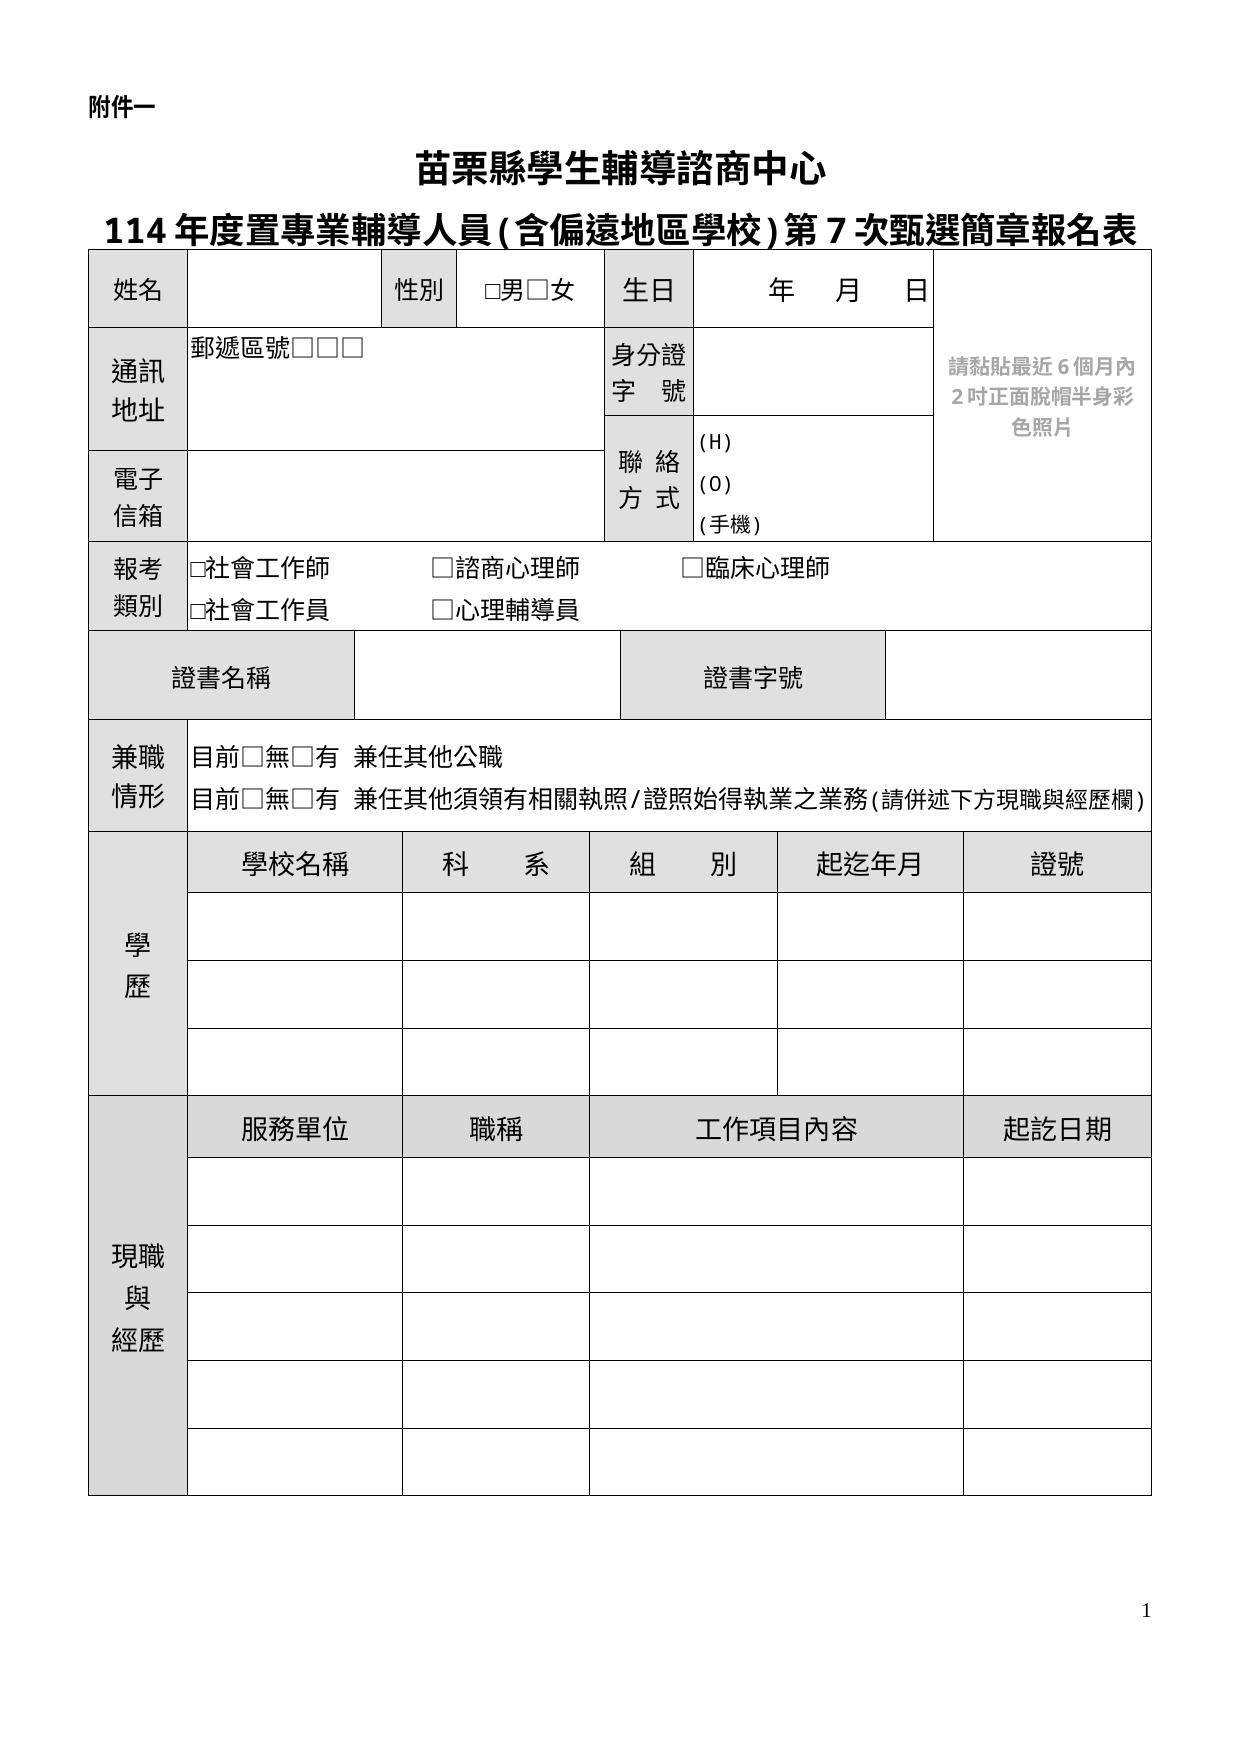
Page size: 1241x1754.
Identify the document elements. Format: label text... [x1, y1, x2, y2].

table_cell 學 歷 [89, 832, 187, 1095]
table_cell [964, 1293, 1151, 1360]
table_cell [590, 1361, 963, 1428]
table_cell 起訖日期 [964, 1096, 1151, 1157]
table_header 姓名 [89, 250, 187, 327]
table_cell [188, 1029, 402, 1095]
table_cell [964, 961, 1151, 1028]
table_cell 電子 信箱 [89, 451, 187, 541]
table_cell [590, 1429, 963, 1495]
table_cell 組 別 [590, 832, 777, 892]
table_cell 科 系 [403, 832, 589, 892]
table_cell [964, 1429, 1151, 1495]
table_cell 聯 絡 方 式 [605, 416, 693, 541]
table_cell [590, 1158, 963, 1224]
table_cell 目前□無□有 兼任其他公職 目前□無□有 兼任其他須領有相關執照/證照始得執業之業務(請併述下方現職與經歷欄) [188, 720, 1151, 831]
table_header 年 月 日 [694, 250, 933, 327]
table_cell [403, 1293, 589, 1360]
table_cell [590, 1029, 777, 1095]
table_cell 報考 類別 [89, 542, 187, 630]
text 附件一 [89, 87, 1152, 124]
table_cell [403, 1029, 589, 1095]
table_cell [964, 1158, 1151, 1224]
table_cell [188, 1361, 402, 1428]
table_cell [694, 328, 933, 415]
table_cell [590, 1293, 963, 1360]
table_cell [355, 631, 620, 719]
table_cell 起迄年月 [778, 832, 963, 892]
text 苗栗縣學生輔導諮商中心 [89, 124, 1152, 187]
table_cell [403, 1158, 589, 1224]
table_cell 證書字號 [621, 631, 885, 719]
table_cell [188, 893, 402, 960]
table_cell [590, 961, 777, 1028]
table_cell (H) (O) (手機) [694, 416, 933, 541]
table_cell 兼職 情形 [89, 720, 187, 831]
table_cell [778, 961, 963, 1028]
table_cell □社會工作師 □諮商心理師 □臨床心理師 □社會工作員 □心理輔導員 [188, 542, 1151, 630]
table_cell [403, 1361, 589, 1428]
text 114年度置專業輔導人員(含偏遠地區學校)第7次甄選簡章報名表 [89, 187, 1152, 249]
table_cell 工作項目內容 [590, 1096, 963, 1157]
table_cell 學校名稱 [188, 832, 402, 892]
table_cell 服務單位 [188, 1096, 402, 1157]
table_cell [964, 1029, 1151, 1095]
table_cell 郵遞區號□□□ [188, 328, 604, 450]
table_header 請黏貼最近6個月內 2吋正面脫帽半身彩 色照片 [934, 250, 1151, 541]
table_cell 現職 與 經歷 [89, 1096, 187, 1495]
table_cell [188, 1226, 402, 1292]
table_cell 證號 [964, 832, 1151, 892]
table_cell [886, 631, 1151, 719]
table_cell [590, 893, 777, 960]
table_cell 通訊 地址 [89, 328, 187, 450]
table_header [188, 250, 381, 327]
table_cell [964, 893, 1151, 960]
table_cell [188, 451, 604, 541]
table_cell [403, 961, 589, 1028]
table_cell [590, 1226, 963, 1292]
table_cell [188, 961, 402, 1028]
table_cell [778, 893, 963, 960]
table_cell 身分證 字 號 [605, 328, 693, 415]
table_cell [964, 1361, 1151, 1428]
table_cell [778, 1029, 963, 1095]
table_cell [188, 1293, 402, 1360]
table_cell [188, 1158, 402, 1224]
table_header □男□女 [457, 250, 604, 327]
table_header 生日 [605, 250, 693, 327]
table_cell 證書名稱 [89, 631, 354, 719]
table_cell [403, 1429, 589, 1495]
table_cell [964, 1226, 1151, 1292]
table_cell 職稱 [403, 1096, 589, 1157]
table_cell [188, 1429, 402, 1495]
table_cell [403, 1226, 589, 1292]
table_header 性別 [382, 250, 456, 327]
table_cell [403, 893, 589, 960]
